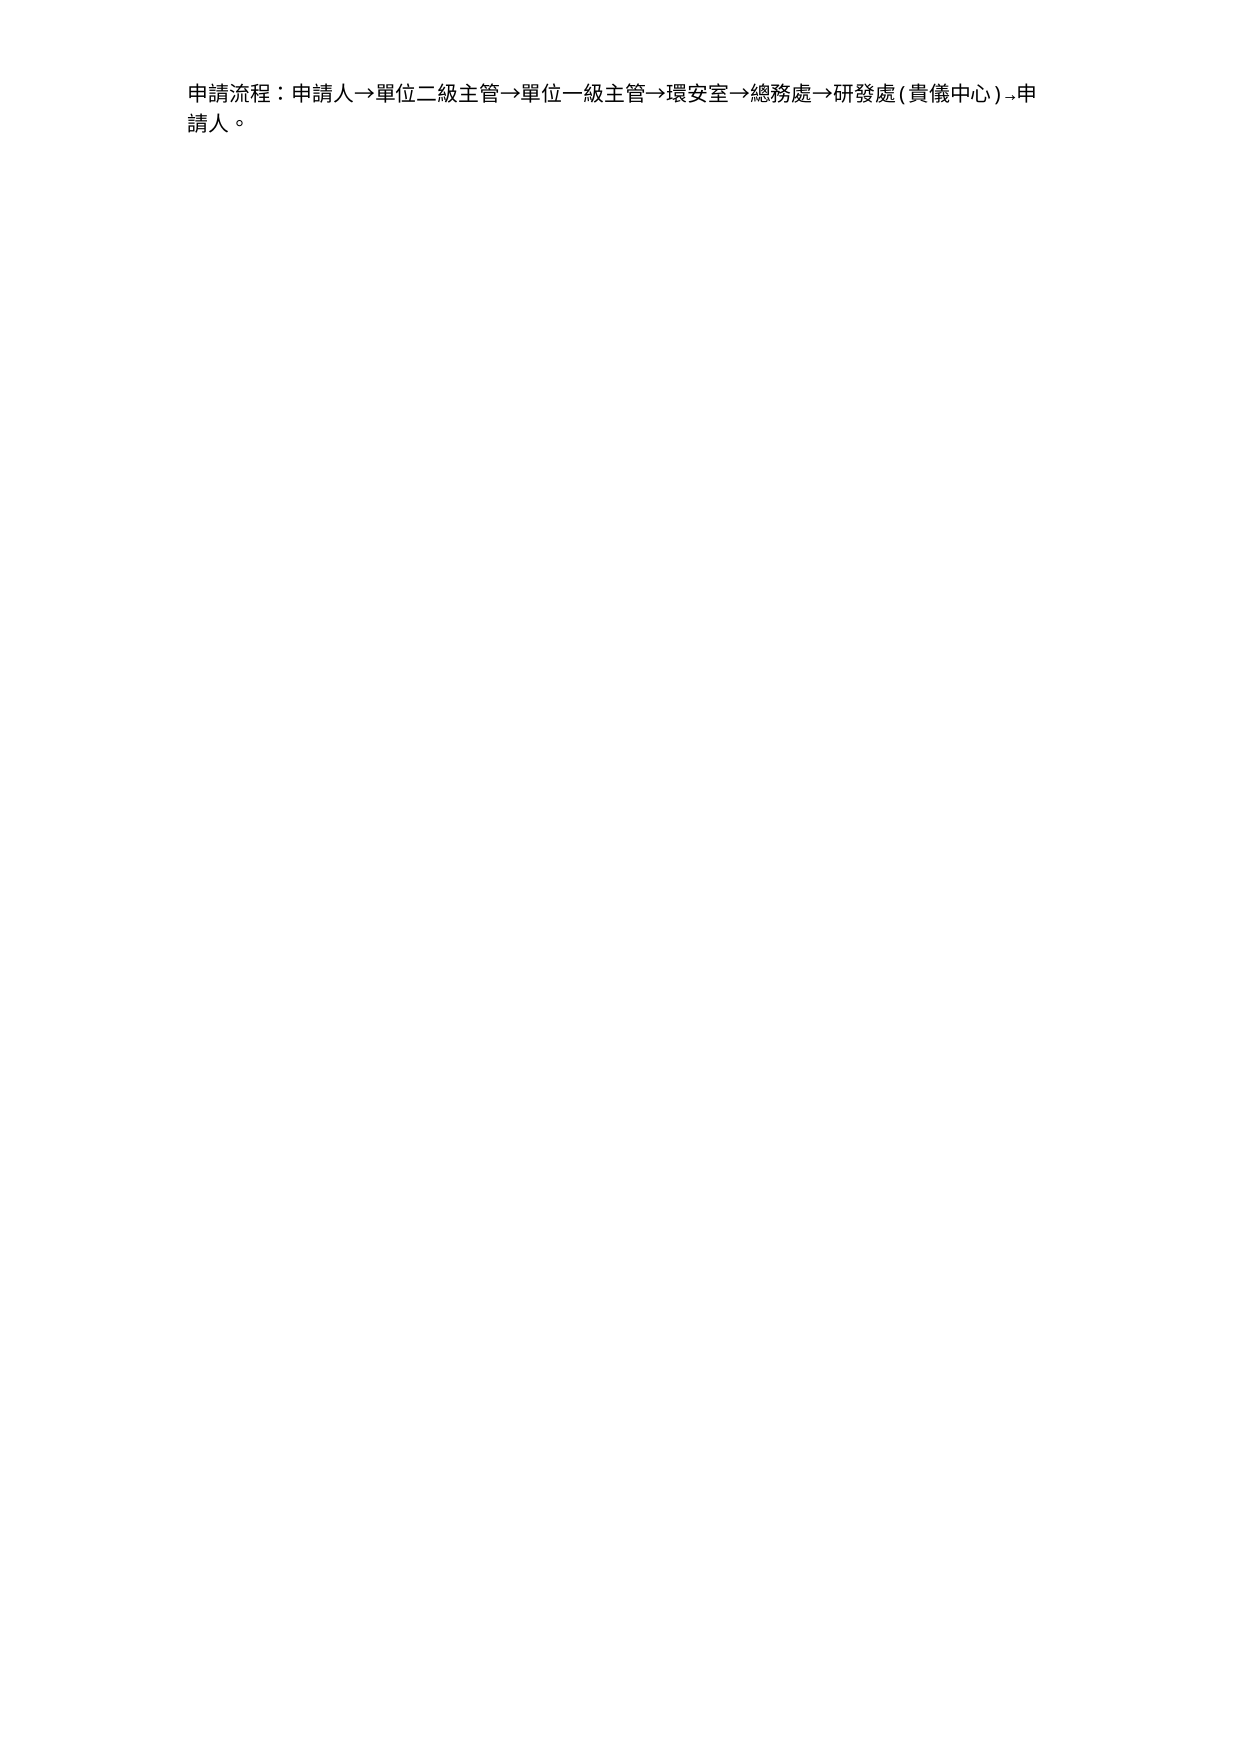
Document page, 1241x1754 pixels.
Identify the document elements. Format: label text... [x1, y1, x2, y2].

text 申請流程：申請人→單位二級主管→單位一級主管→環安室→總務處→研發處(貴儀中心)→申請人。 [187, 77, 1053, 137]
